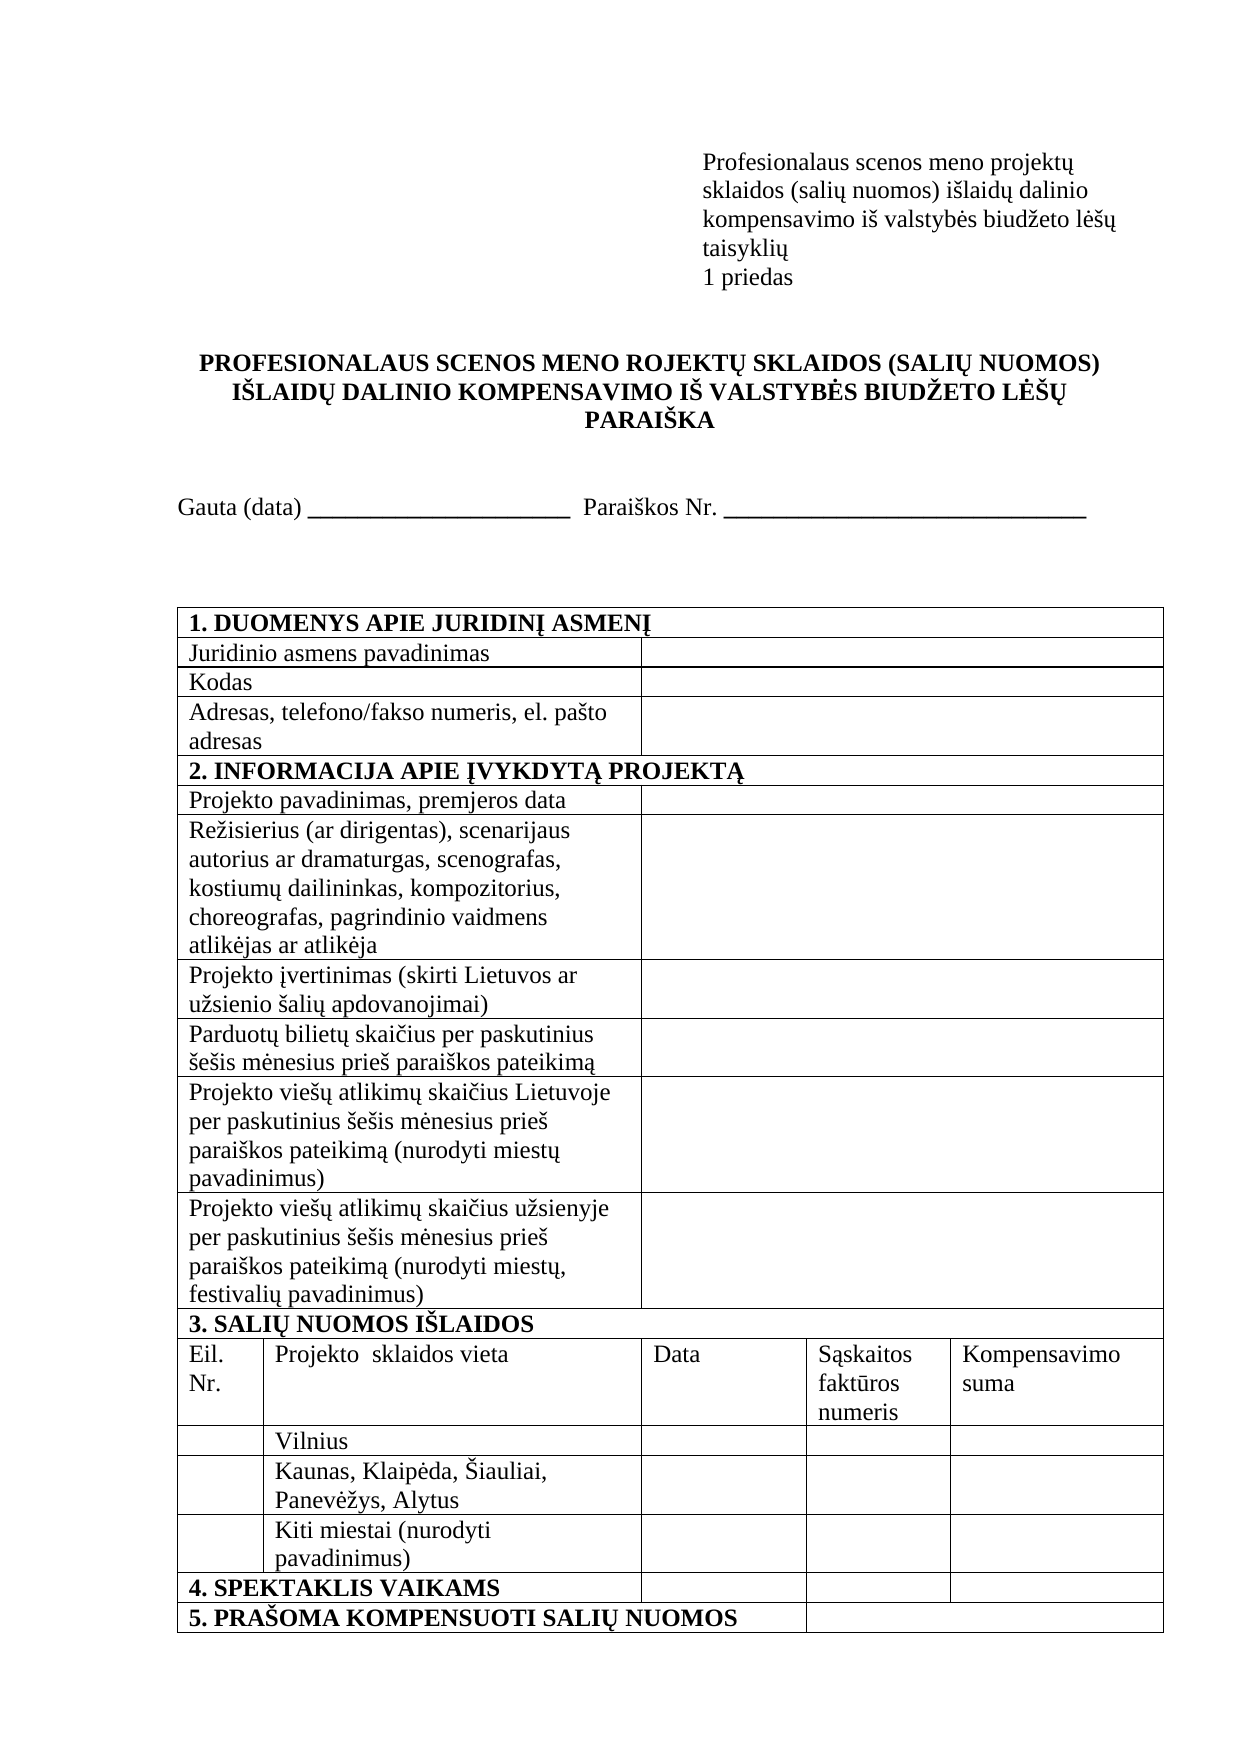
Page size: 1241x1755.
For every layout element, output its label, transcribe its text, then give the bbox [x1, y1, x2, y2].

table_cell Projekto viešų atlikimų skaičius Lietuvoje per paskutinius šešis mėnesius prieš paraiškos pateikimą (nurodyti miestų pavadinimus) [178, 1077, 641, 1192]
table_cell [642, 668, 1163, 696]
table_cell [642, 697, 1163, 755]
text PROFESIONALAUS SCENOS MENO ROJEKTŲ SKLAIDOS (SALIŲ NUOMOS) IŠLAIDŲ DALINIO KOMPENSAVIMO IŠ VALSTYBĖS BIUDŽETO LĖŠŲ PARAIŠKA [177, 348, 1122, 434]
table_cell [642, 1426, 806, 1455]
table_cell Eil. Nr. [178, 1339, 263, 1425]
table_cell Kompensavimo suma [951, 1339, 1163, 1425]
table_cell [642, 1456, 806, 1514]
table_cell [951, 1515, 1163, 1572]
table_cell [642, 1077, 1163, 1192]
table_cell [642, 960, 1163, 1018]
table_cell [807, 1603, 1163, 1632]
table_cell Sąskaitos faktūros numeris [807, 1339, 950, 1425]
table_cell 2. INFORMACIJA APIE ĮVYKDYTĄ PROJEKTĄ [178, 756, 1163, 784]
table_cell [642, 1019, 1163, 1076]
table_cell [642, 1573, 806, 1602]
table_cell Projekto sklaidos vieta [264, 1339, 641, 1425]
table_cell [178, 1456, 263, 1514]
table_header 1. DUOMENYS APIE JURIDINĮ ASMENĮ [178, 608, 1163, 637]
table_cell 5. PRAŠOMA KOMPENSUOTI SALIŲ NUOMOS [178, 1603, 806, 1632]
table_cell Projekto pavadinimas, premjeros data [178, 786, 641, 814]
table_cell [642, 1515, 806, 1572]
table_cell Vilnius [264, 1426, 641, 1455]
table_cell 4. SPEKTAKLIS VAIKAMS [178, 1573, 641, 1602]
table_cell [642, 815, 1163, 959]
table_cell Kiti miestai (nurodyti pavadinimus) [264, 1515, 641, 1572]
table_cell Data [642, 1339, 806, 1425]
table_cell [951, 1456, 1163, 1514]
table_cell [951, 1573, 1163, 1602]
table_cell [642, 638, 1163, 666]
table_cell 3. SALIŲ NUOMOS IŠLAIDOS [178, 1309, 1163, 1338]
table_cell Kaunas, Klaipėda, Šiauliai, Panevėžys, Alytus [264, 1456, 641, 1514]
table_cell Projekto viešų atlikimų skaičius užsienyje per paskutinius šešis mėnesius prieš paraiškos pateikimą (nurodyti miestų, festivalių pavadinimus) [178, 1193, 641, 1308]
table_cell Projekto įvertinimas (skirti Lietuvos ar užsienio šalių apdovanojimai) [178, 960, 641, 1018]
text 1 priedas [702, 262, 1122, 291]
table_cell Adresas, telefono/fakso numeris, el. pašto adresas [178, 697, 641, 755]
text Gauta (data) _____________________ Paraiškos Nr. _____________________________ [177, 492, 1122, 521]
table_cell [951, 1426, 1163, 1455]
table_cell [807, 1426, 950, 1455]
text Profesionalaus scenos meno projektų sklaidos (salių nuomos) išlaidų dalinio kompensavimo iš valstybės biudžeto lėšų taisyklių [702, 147, 1122, 262]
table_cell Parduotų bilietų skaičius per paskutinius šešis mėnesius prieš paraiškos pateikimą [178, 1019, 641, 1076]
table_cell [807, 1456, 950, 1514]
table_cell [642, 786, 1163, 814]
table_cell Režisierius (ar dirigentas), scenarijaus autorius ar dramaturgas, scenografas, kostiumų dailininkas, kompozitorius, choreografas, pagrindinio vaidmens atlikėjas ar atlikėja [178, 815, 641, 959]
table_cell [807, 1515, 950, 1572]
table_cell Juridinio asmens pavadinimas [178, 638, 641, 666]
table_cell [807, 1573, 950, 1602]
table_cell Kodas [178, 668, 641, 696]
table_cell [178, 1515, 263, 1572]
table_cell [178, 1426, 263, 1455]
table_cell [642, 1193, 1163, 1308]
